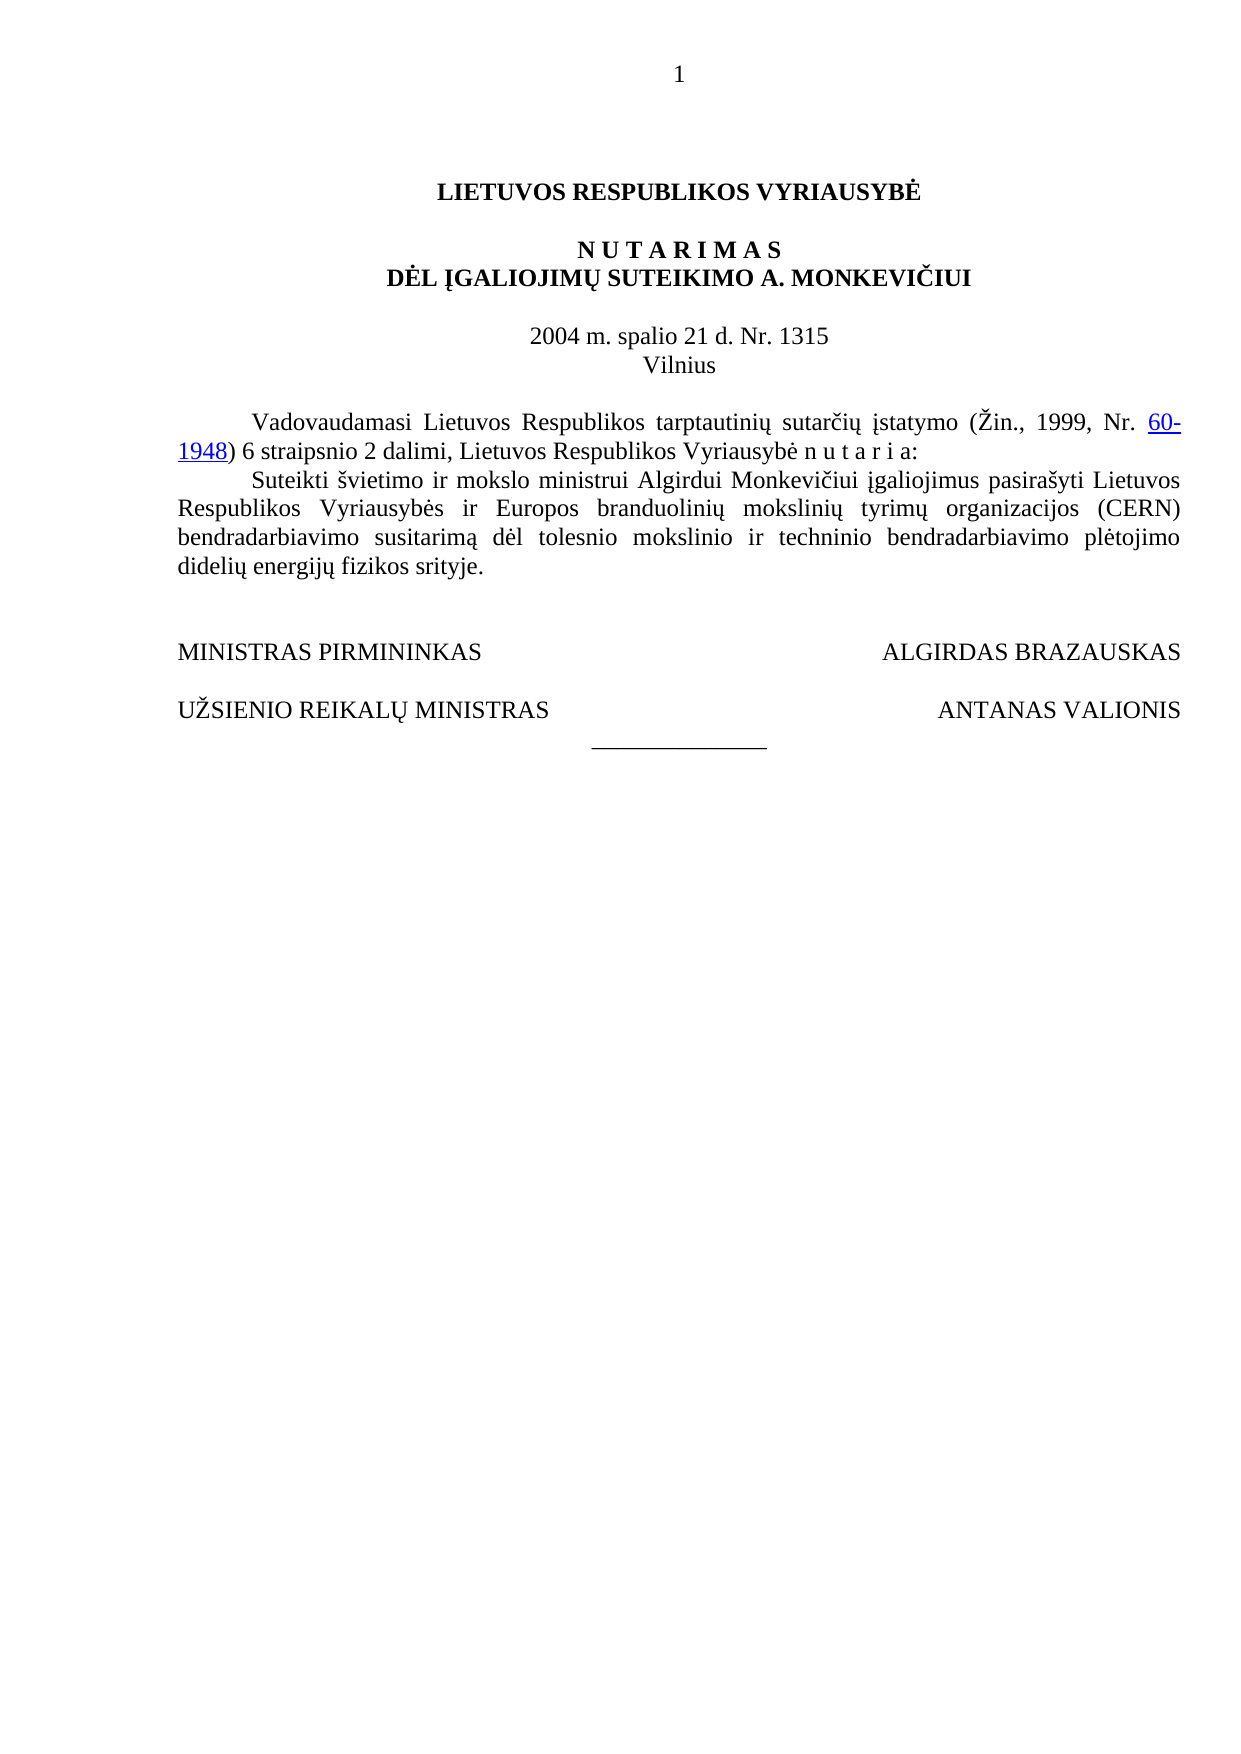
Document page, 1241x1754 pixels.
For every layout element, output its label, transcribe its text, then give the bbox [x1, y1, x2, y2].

text Vilnius [177, 350, 1181, 378]
text MINISTRAS PIRMININKAS ALGIRDAS BRAZAUSKAS [177, 637, 1181, 666]
text 2004 m. spalio 21 d. Nr. 1315 [177, 321, 1181, 350]
text UŽSIENIO REIKALŲ MINISTRAS ANTANAS VALIONIS [177, 695, 1181, 723]
text ______________ [177, 723, 1181, 752]
text N U T A R I M A S [177, 235, 1181, 263]
text LIETUVOS RESPUBLIKOS VYRIAUSYBĖ [177, 177, 1181, 206]
text Suteikti švietimo ir mokslo ministrui Algirdui Monkevičiui įgaliojimus pasirašyti Lietuvos Respublikos Vyriausybės ir Europos branduolinių mokslinių tyrimų organizacijos (CERN) bendradarbiavimo susitarimą dėl tolesnio mokslinio ir techninio bendradarbiavimo plėtojimo didelių energijų fizikos srityje. [177, 465, 1181, 580]
text Vadovaudamasi Lietuvos Respublikos tarptautinių sutarčių įstatymo (Žin., 1999, Nr. 60-1948) 6 straipsnio 2 dalimi, Lietuvos Respublikos Vyriausybė nutaria: [177, 407, 1181, 465]
text DĖL ĮGALIOJIMŲ SUTEIKIMO A. MONKEVIČIUI [177, 263, 1181, 292]
